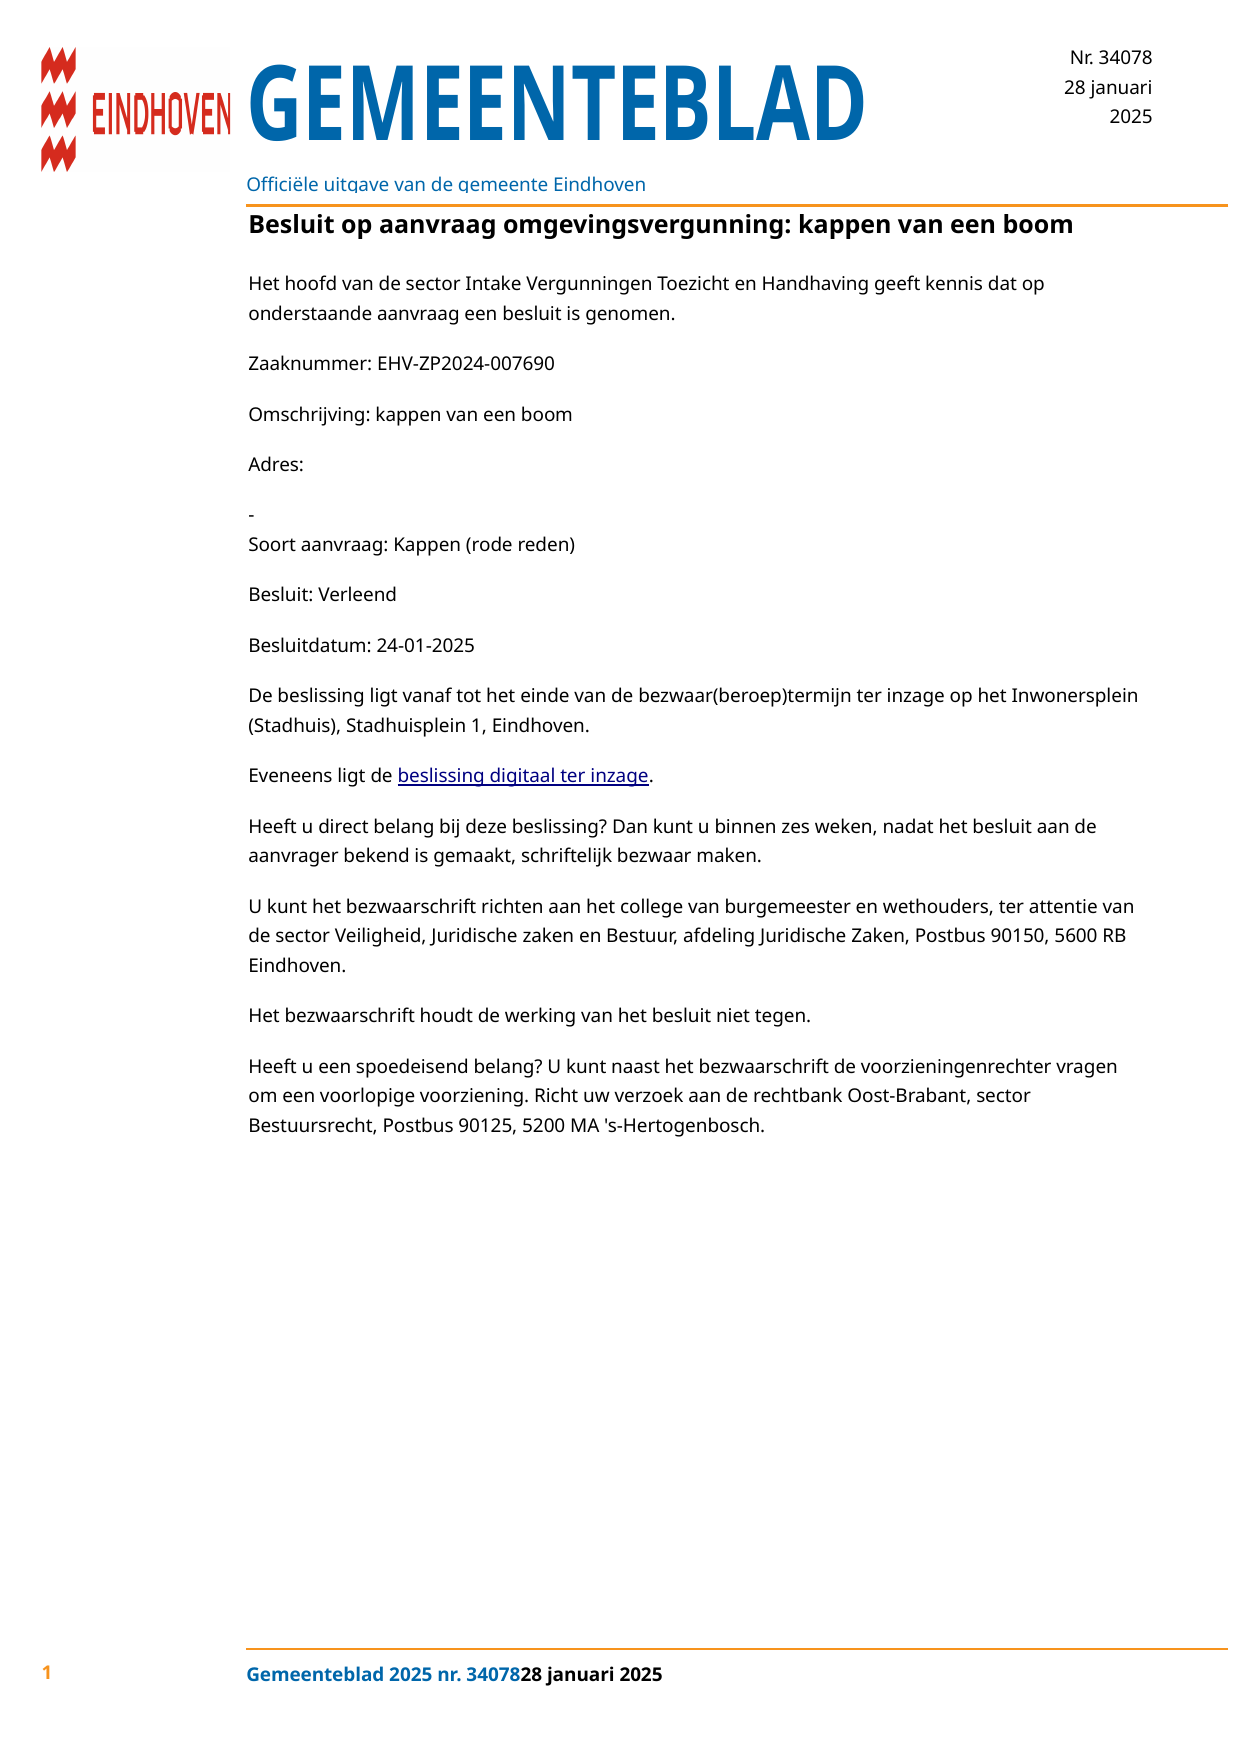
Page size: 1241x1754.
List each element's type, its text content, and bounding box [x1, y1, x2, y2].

text U kunt het bezwaarschrift richten aan het college van burgemeester en wethouders, ter attentie van de sector Veiligheid, Juridische zaken en Bestuur, afdeling Juridische Zaken, Postbus 90150, 5600 RB Eindhoven. [248, 893, 1152, 978]
text Besluit: Verleend [248, 582, 1152, 607]
text Heeft u direct belang bij deze beslissing? Dan kunt u binnen zes weken, nadat het besluit aan de aanvrager bekend is gemaakt, schriftelijk bezwaar maken. [248, 813, 1152, 868]
text Eveneens ligt de beslissing digitaal ter inzage. [248, 762, 1152, 788]
text Besluitdatum: 24-01-2025 [248, 632, 1152, 658]
text Zaaknummer: EHV-ZP2024-007690 [248, 350, 1152, 376]
text Soort aanvraag: Kappen (rode reden) [248, 531, 1152, 557]
picture [41, 47, 231, 172]
text Het bezwaarschrift houdt de werking van het besluit niet tegen. [248, 1002, 1152, 1028]
text De beslissing ligt vanaf tot het einde van de bezwaar(beroep)termijn ter inzage op het Inwonersplein (Stadhuis), Stadhuisplein 1, Eindhoven. [248, 682, 1152, 738]
text Omschrijving: kappen van een boom [248, 401, 1152, 426]
text Besluit op aanvraag omgevingsvergunning: kappen van een boom [248, 207, 1152, 241]
text Adres: [248, 451, 1152, 477]
text Het hoofd van de sector Intake Vergunningen Toezicht en Handhaving geeft kennis dat op onderstaande aanvraag een besluit is genomen. [248, 270, 1152, 326]
text Heeft u een spoedeisend belang? U kunt naast het bezwaarschrift de voorzieningenrechter vragen om een voorlopige voorziening. Richt uw verzoek aan de rechtbank Oost-Brabant, sector Bestuursrecht, Postbus 90125, 5200 MA 's-Hertogenbosch. [248, 1053, 1152, 1138]
